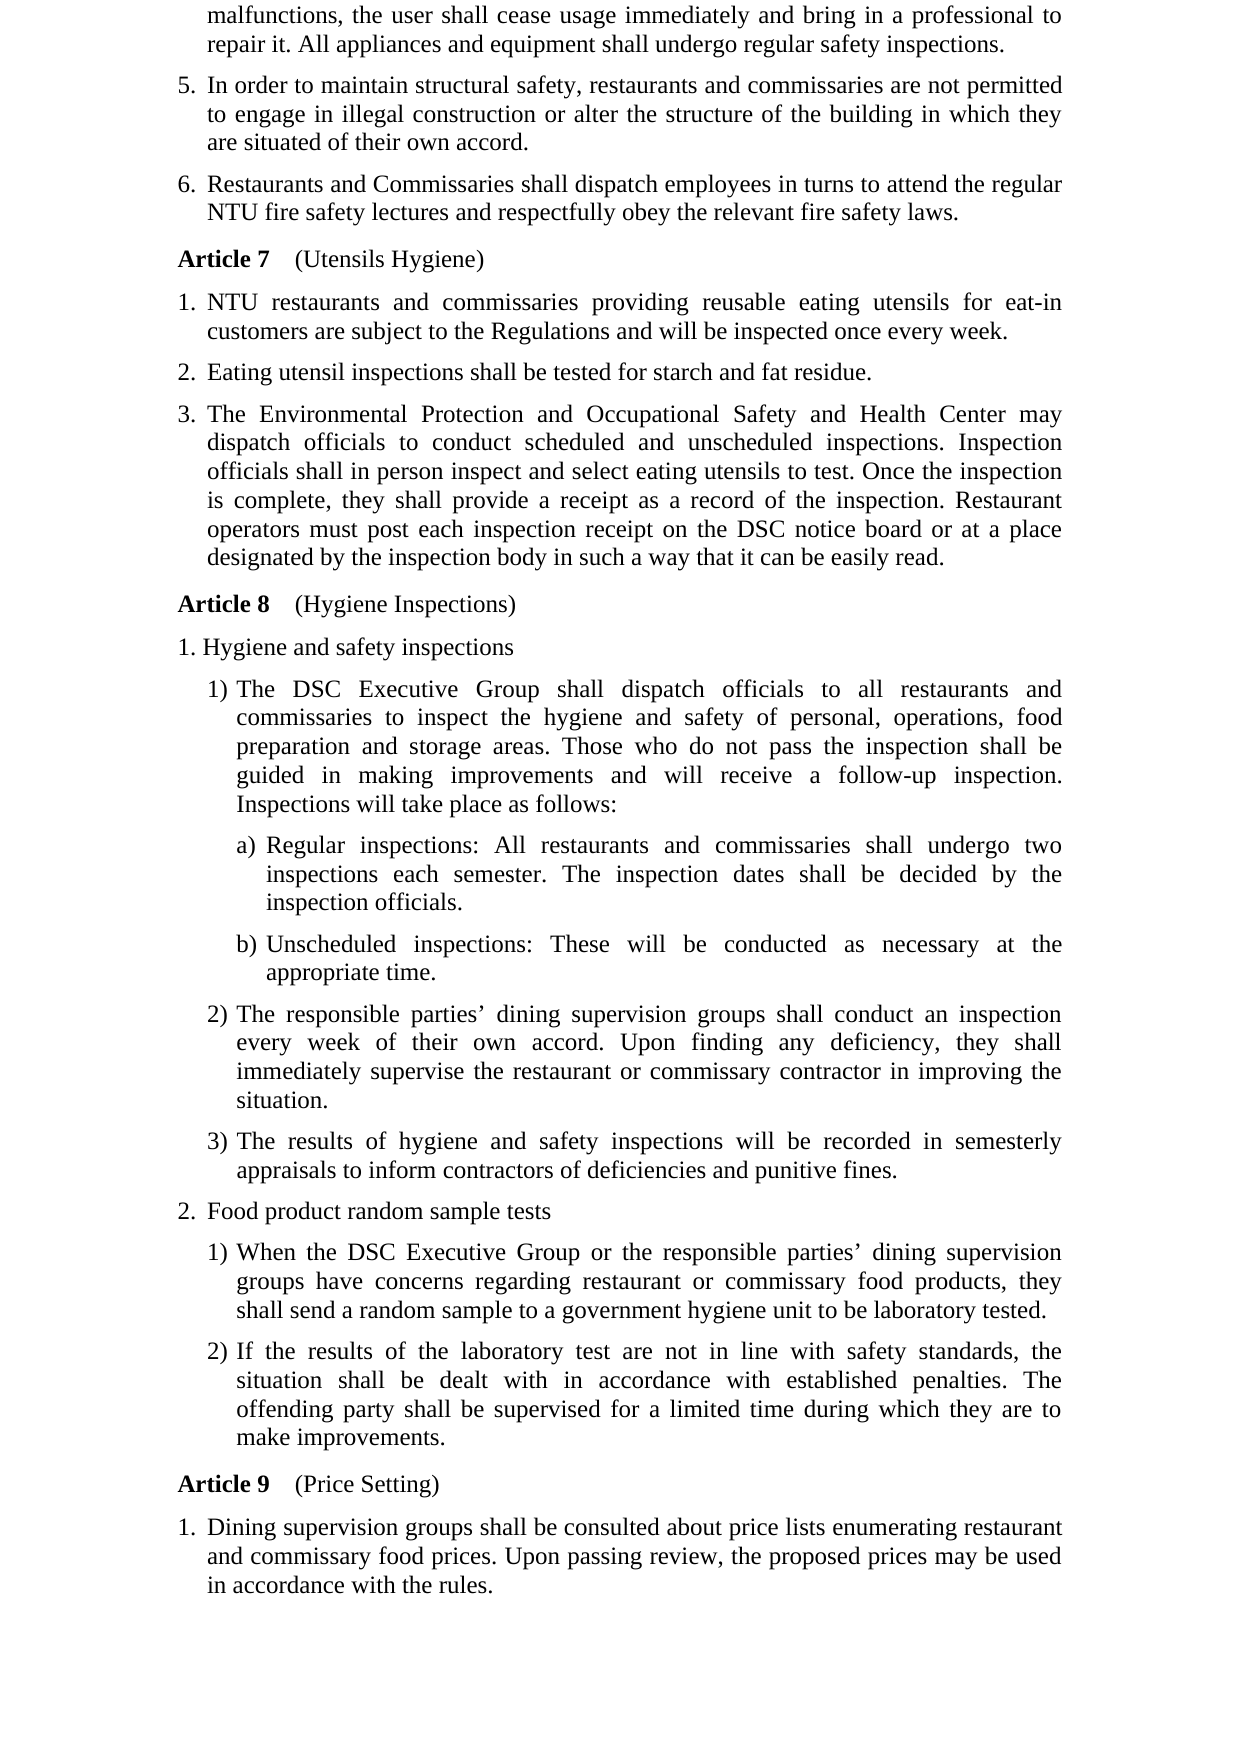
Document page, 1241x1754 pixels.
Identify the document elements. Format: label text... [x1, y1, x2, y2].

text 2. Food product random sample tests [177, 1196, 1063, 1225]
text 3) The results of hygiene and safety inspections will be recorded in semesterly appraisals to inform contractors of deficiencies and punitive fines. [207, 1126, 1063, 1184]
text 1. Hygiene and safety inspections [177, 632, 1063, 661]
text 1. Dining supervision groups shall be consulted about price lists enumerating restaurant and commissary food prices. Upon passing review, the proposed prices may be used in accordance with the rules. [177, 1512, 1063, 1599]
text b) Unscheduled inspections: These will be conducted as necessary at the appropriate time. [236, 929, 1063, 986]
text 2. Eating utensil inspections shall be tested for starch and fat residue. [177, 357, 1063, 386]
text 2) If the results of the laboratory test are not in line with safety standards, the situation shall be dealt with in accordance with established penalties. The offending party shall be supervised for a limited time during which they are to make improvements. [207, 1336, 1063, 1451]
text 6. Restaurants and Commissaries shall dispatch employees in turns to attend the regular NTU fire safety lectures and respectfully obey the relevant fire safety laws. [177, 169, 1063, 226]
text 1. NTU restaurants and commissaries providing reusable eating utensils for eat-in customers are subject to the Regulations and will be inspected once every week. [177, 287, 1063, 345]
text Article 9 (Price Setting) [177, 1464, 1063, 1500]
text malfunctions, the user shall cease usage immediately and bring in a professional to repair it. All appliances and equipment shall undergo regular safety inspections. [177, 0, 1063, 57]
text 5. In order to maintain structural safety, restaurants and commissaries are not permitted to engage in illegal construction or alter the structure of the building in which they are situated of their own accord. [177, 70, 1063, 156]
subtitle Article 7 (Utensils Hygiene) [177, 239, 1063, 275]
text Article 8 (Hygiene Inspections) [177, 584, 1063, 620]
text 3. The Environmental Protection and Occupational Safety and Health Center may dispatch officials to conduct scheduled and unscheduled inspections. Inspection officials shall in person inspect and select eating utensils to test. Once the inspection is complete, they shall provide a receipt as a record of the inspection. Restaurant operators must post each inspection receipt on the DSC notice board or at a place designated by the inspection body in such a way that it can be easily read. [177, 399, 1063, 571]
text a) Regular inspections: All restaurants and commissaries shall undergo two inspections each semester. The inspection dates shall be decided by the inspection officials. [236, 830, 1063, 916]
text 1) When the DSC Executive Group or the responsible parties’ dining supervision groups have concerns regarding restaurant or commissary food products, they shall send a random sample to a government hygiene unit to be laboratory tested. [207, 1237, 1063, 1324]
text 1) The DSC Executive Group shall dispatch officials to all restaurants and commissaries to inspect the hygiene and safety of personal, operations, food preparation and storage areas. Those who do not pass the inspection shall be guided in making improvements and will receive a follow-up inspection. Inspections will take place as follows: [207, 674, 1063, 817]
text 2) The responsible parties’ dining supervision groups shall conduct an inspection every week of their own accord. Upon finding any deficiency, they shall immediately supervise the restaurant or commissary contractor in improving the situation. [207, 999, 1063, 1114]
